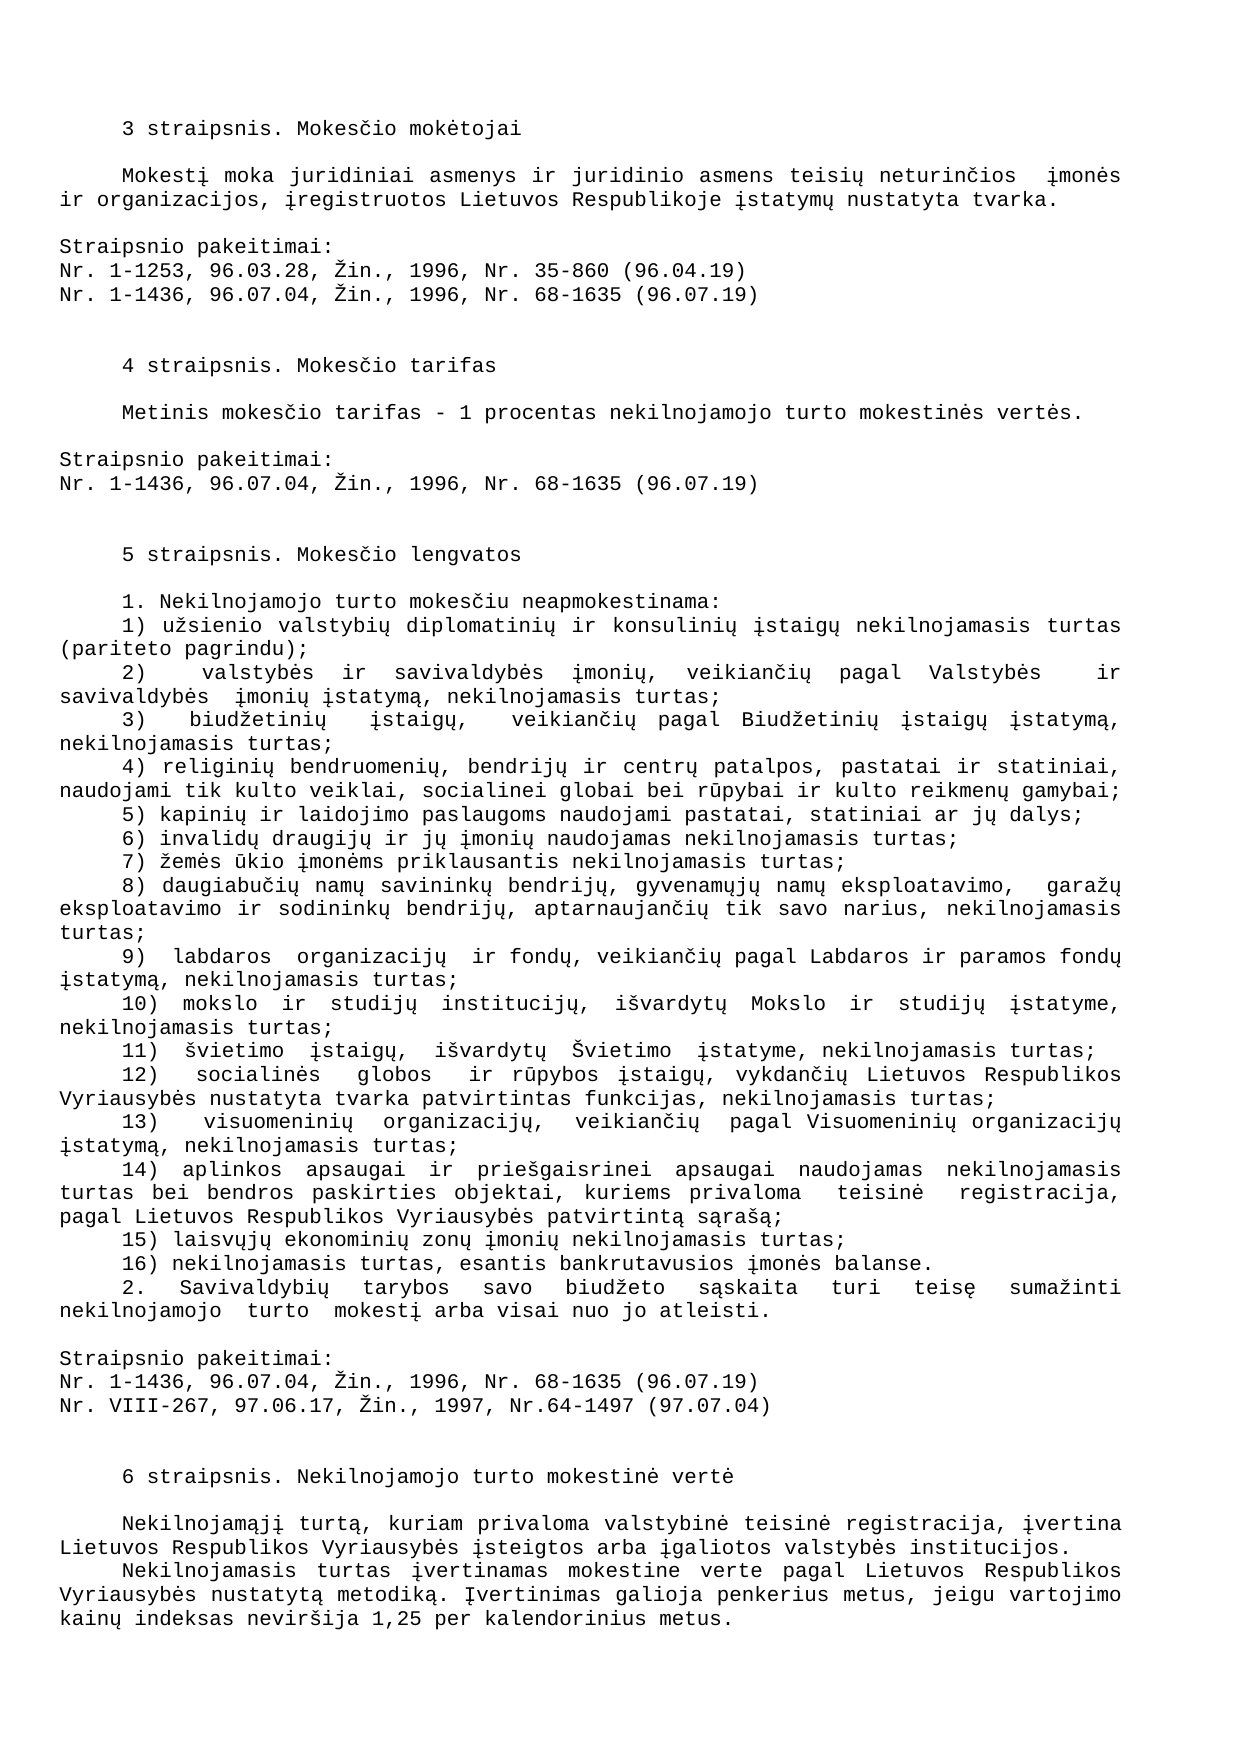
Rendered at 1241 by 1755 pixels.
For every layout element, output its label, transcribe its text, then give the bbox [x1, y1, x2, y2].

text 2) valstybės ir savivaldybės įmonių, veikiančių pagal Valstybės ir savivaldybės įmonių įstatymą, nekilnojamasis turtas; [59, 662, 1122, 709]
text Metinis mokesčio tarifas - 1 procentas nekilnojamojo turto mokestinės vertės. [59, 402, 1122, 426]
text Nr. VIII-267, 97.06.17, Žin., 1997, Nr.64-1497 (97.07.04) [59, 1395, 1122, 1419]
text 4) religinių bendruomenių, bendrijų ir centrų patalpos, pastatai ir statiniai, naudojami tik kulto veiklai, socialinei globai bei rūpybai ir kulto reikmenų gamybai; [59, 757, 1122, 804]
text 9) labdaros organizacijų ir fondų, veikiančių pagal Labdaros ir paramos fondų įstatymą, nekilnojamasis turtas; [59, 946, 1122, 993]
text 1. Nekilnojamojo turto mokesčiu neapmokestinama: [59, 591, 1122, 615]
text Nr. 1-1436, 96.07.04, Žin., 1996, Nr. 68-1635 (96.07.19) [59, 473, 1122, 496]
text 11) švietimo įstaigų, išvardytų Švietimo įstatyme, nekilnojamasis turtas; [59, 1040, 1122, 1064]
text 1) užsienio valstybių diplomatinių ir konsulinių įstaigų nekilnojamasis turtas (pariteto pagrindu); [59, 615, 1122, 662]
text 13) visuomeninių organizacijų, veikiančių pagal Visuomeninių organizacijų įstatymą, nekilnojamasis turtas; [59, 1111, 1122, 1158]
text 2. Savivaldybių tarybos savo biudžeto sąskaita turi teisę sumažinti nekilnojamojo turto mokestį arba visai nuo jo atleisti. [59, 1277, 1122, 1324]
text 8) daugiabučių namų savininkų bendrijų, gyvenamųjų namų eksploatavimo, garažų eksploatavimo ir sodininkų bendrijų, aptarnaujančių tik savo narius, nekilnojamasis turtas; [59, 875, 1122, 946]
text Mokestį moka juridiniai asmenys ir juridinio asmens teisių neturinčios įmonės ir organizacijos, įregistruotos Lietuvos Respublikoje įstatymų nustatyta tvarka. [59, 165, 1122, 213]
text 3) biudžetinių įstaigų, veikiančių pagal Biudžetinių įstaigų įstatymą, nekilnojamasis turtas; [59, 709, 1122, 757]
text Nr. 1-1253, 96.03.28, Žin., 1996, Nr. 35-860 (96.04.19) [59, 260, 1122, 284]
text 4 straipsnis. Mokesčio tarifas [59, 354, 1122, 378]
text Straipsnio pakeitimai: [59, 449, 1122, 473]
text Nekilnojamąjį turtą, kuriam privaloma valstybinė teisinė registracija, įvertina Lietuvos Respublikos Vyriausybės įsteigtos arba įgaliotos valstybės institucijos. [59, 1513, 1122, 1561]
text Straipsnio pakeitimai: [59, 236, 1122, 260]
text 7) žemės ūkio įmonėms priklausantis nekilnojamasis turtas; [59, 851, 1122, 875]
text 10) mokslo ir studijų institucijų, išvardytų Mokslo ir studijų įstatyme, nekilnojamasis turtas; [59, 993, 1122, 1040]
text Nr. 1-1436, 96.07.04, Žin., 1996, Nr. 68-1635 (96.07.19) [59, 1371, 1122, 1395]
text Nr. 1-1436, 96.07.04, Žin., 1996, Nr. 68-1635 (96.07.19) [59, 284, 1122, 307]
text 5) kapinių ir laidojimo paslaugoms naudojami pastatai, statiniai ar jų dalys; [59, 804, 1122, 827]
text Nekilnojamasis turtas įvertinamas mokestine verte pagal Lietuvos Respublikos Vyriausybės nustatytą metodiką. Įvertinimas galioja penkerius metus, jeigu vartojimo kainų indeksas neviršija 1,25 per kalendorinius metus. [59, 1561, 1122, 1631]
text 16) nekilnojamasis turtas, esantis bankrutavusios įmonės balanse. [59, 1253, 1122, 1277]
text 15) laisvųjų ekonominių zonų įmonių nekilnojamasis turtas; [59, 1229, 1122, 1253]
text 12) socialinės globos ir rūpybos įstaigų, vykdančių Lietuvos Respublikos Vyriausybės nustatyta tvarka patvirtintas funkcijas, nekilnojamasis turtas; [59, 1064, 1122, 1111]
text 5 straipsnis. Mokesčio lengvatos [59, 544, 1122, 567]
text 6 straipsnis. Nekilnojamojo turto mokestinė vertė [59, 1466, 1122, 1489]
text 6) invalidų draugijų ir jų įmonių naudojamas nekilnojamasis turtas; [59, 827, 1122, 851]
text 14) aplinkos apsaugai ir priešgaisrinei apsaugai naudojamas nekilnojamasis turtas bei bendros paskirties objektai, kuriems privaloma teisinė registracija, pagal Lietuvos Respublikos Vyriausybės patvirtintą sąrašą; [59, 1158, 1122, 1229]
text Straipsnio pakeitimai: [59, 1348, 1122, 1371]
text 3 straipsnis. Mokesčio mokėtojai [59, 118, 1122, 142]
